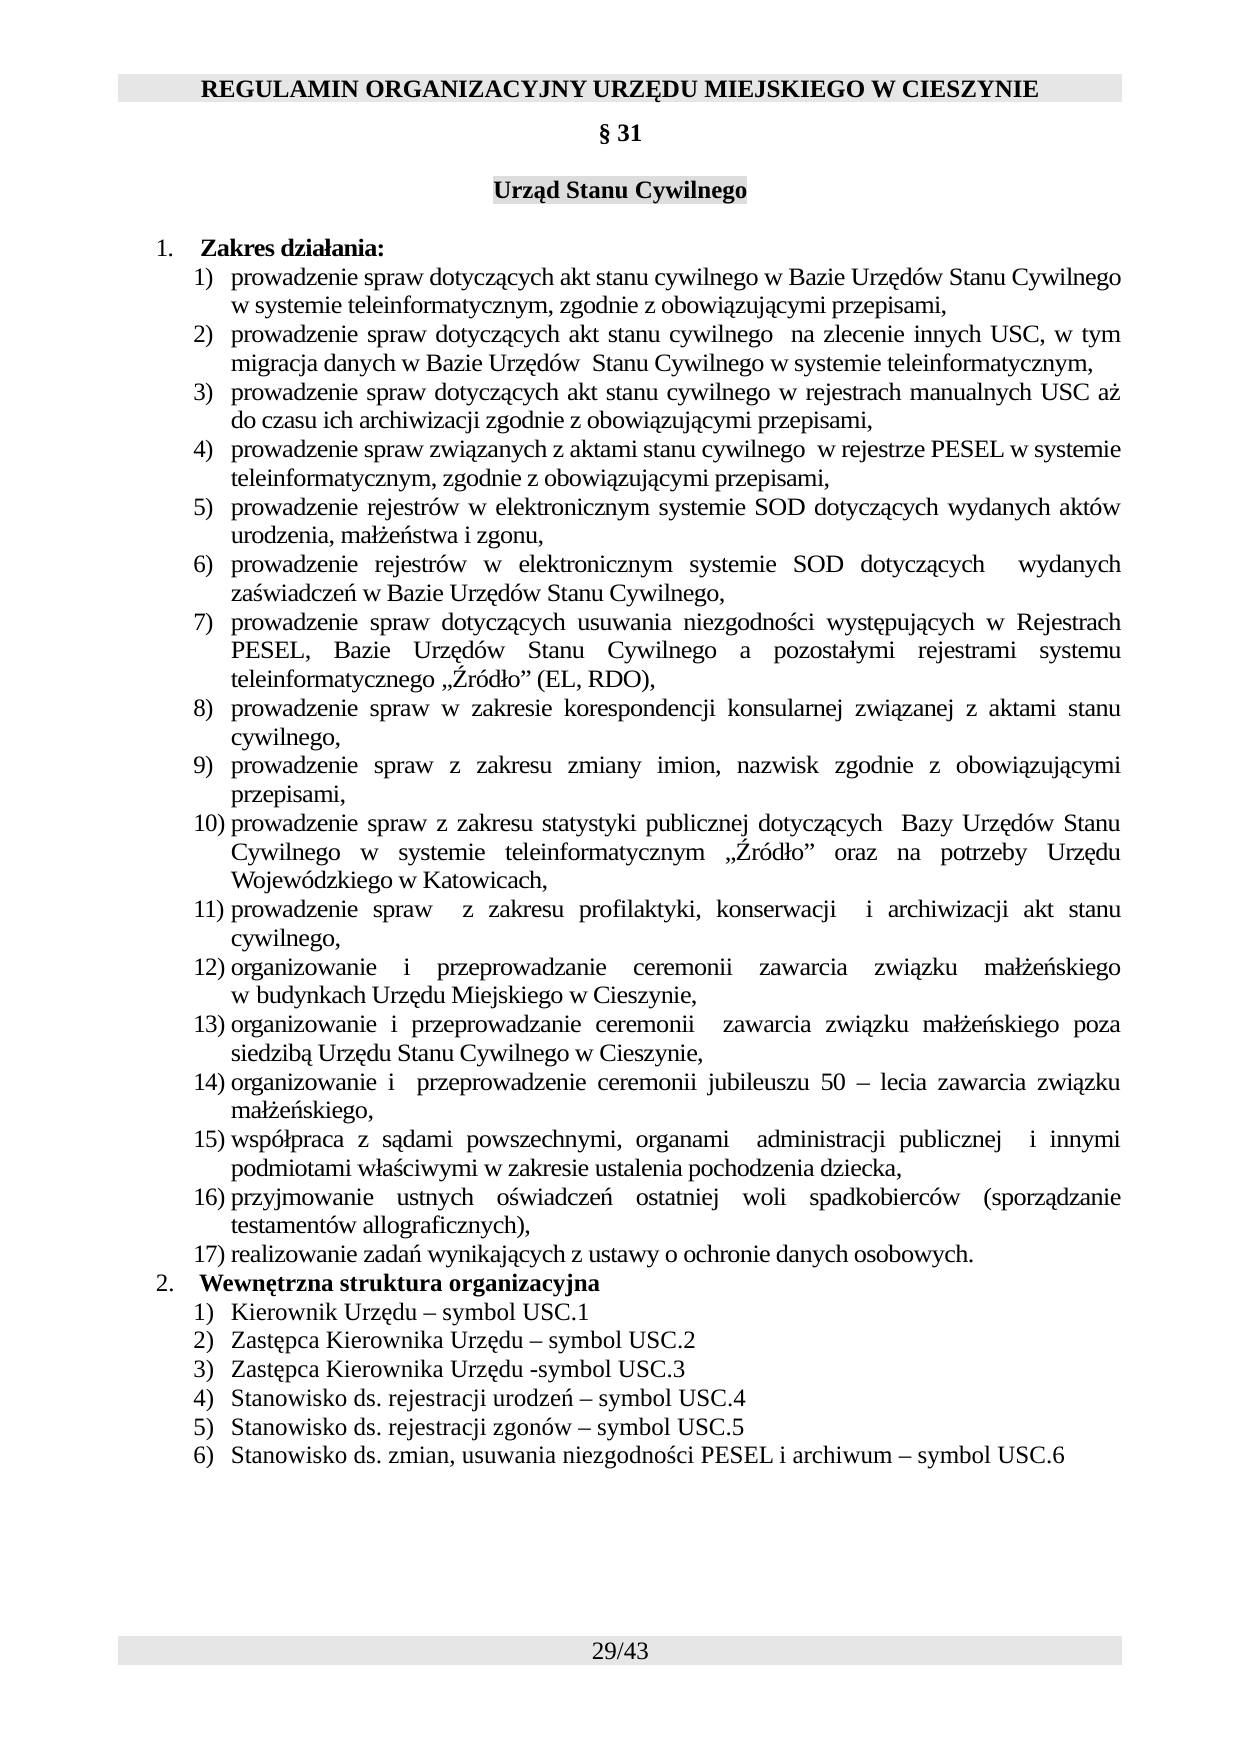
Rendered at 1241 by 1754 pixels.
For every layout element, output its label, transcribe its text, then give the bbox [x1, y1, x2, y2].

list prowadzenie spraw dotyczących usuwania niezgodności występujących w Rejestrach PESEL, Bazie Urzędów Stanu Cywilnego a pozostałymi rejestrami systemu teleinformatycznego „Źródło” (EL, RDO), [193, 607, 1122, 693]
list Wewnętrzna struktura organizacyjna [156, 1268, 1122, 1297]
list prowadzenie spraw dotyczących akt stanu cywilnego w rejestrach manualnych USC aż do czasu ich archiwizacji zgodnie z obowiązującymi przepisami, [193, 377, 1122, 434]
list organizowanie i przeprowadzanie ceremonii zawarcia związku małżeńskiego w budynkach Urzędu Miejskiego w Cieszynie, [193, 952, 1122, 1009]
list Zastępca Kierownika Urzędu – symbol USC.2 [193, 1326, 1122, 1354]
list współpraca z sądami powszechnymi, organami administracji publicznej i innymi podmiotami właściwymi w zakresie ustalenia pochodzenia dziecka, [193, 1124, 1122, 1182]
list prowadzenie spraw w zakresie korespondencji konsularnej związanej z aktami stanu cywilnego, [193, 693, 1122, 751]
list prowadzenie spraw dotyczących akt stanu cywilnego na zlecenie innych USC, w tym migracja danych w Bazie Urzędów Stanu Cywilnego w systemie teleinformatycznym, [193, 319, 1122, 377]
list prowadzenie spraw dotyczących akt stanu cywilnego w Bazie Urzędów Stanu Cywilnego w systemie teleinformatycznym, zgodnie z obowiązującymi przepisami, [193, 262, 1122, 319]
list prowadzenie rejestrów w elektronicznym systemie SOD dotyczących wydanych zaświadczeń w Bazie Urzędów Stanu Cywilnego, [193, 549, 1122, 607]
list Stanowisko ds. rejestracji urodzeń – symbol USC.4 [193, 1383, 1122, 1412]
text Urząd Stanu Cywilnego [118, 176, 1122, 204]
list prowadzenie spraw z zakresu zmiany imion, nazwisk zgodnie z obowiązującymi przepisami, [193, 751, 1122, 808]
list Zastępca Kierownika Urzędu -symbol USC.3 [193, 1354, 1122, 1383]
text § 31 [118, 118, 1122, 147]
list organizowanie i przeprowadzanie ceremonii zawarcia związku małżeńskiego poza siedzibą Urzędu Stanu Cywilnego w Cieszynie, [193, 1009, 1122, 1067]
list organizowanie i przeprowadzenie ceremonii jubileuszu 50 – lecia zawarcia związku małżeńskiego, [193, 1067, 1122, 1124]
list Stanowisko ds. rejestracji zgonów – symbol USC.5 [193, 1412, 1122, 1441]
list prowadzenie rejestrów w elektronicznym systemie SOD dotyczących wydanych aktów urodzenia, małżeństwa i zgonu, [193, 492, 1122, 549]
list Stanowisko ds. zmian, usuwania niezgodności PESEL i archiwum – symbol USC.6 [193, 1441, 1122, 1469]
list prowadzenie spraw związanych z aktami stanu cywilnego w rejestrze PESEL w systemie teleinformatycznym, zgodnie z obowiązującymi przepisami, [193, 434, 1122, 492]
list realizowanie zadań wynikających z ustawy o ochronie danych osobowych. [193, 1239, 1122, 1268]
list Kierownik Urzędu – symbol USC.1 [193, 1297, 1122, 1326]
list przyjmowanie ustnych oświadczeń ostatniej woli spadkobierców (sporządzanie testamentów allograficznych), [193, 1182, 1122, 1239]
list prowadzenie spraw z zakresu statystyki publicznej dotyczących Bazy Urzędów Stanu Cywilnego w systemie teleinformatycznym „Źródło” oraz na potrzeby Urzędu Wojewódzkiego w Katowicach, [193, 808, 1122, 894]
list Zakres działania: [156, 233, 1122, 262]
list prowadzenie spraw z zakresu profilaktyki, konserwacji i archiwizacji akt stanu cywilnego, [193, 894, 1122, 952]
